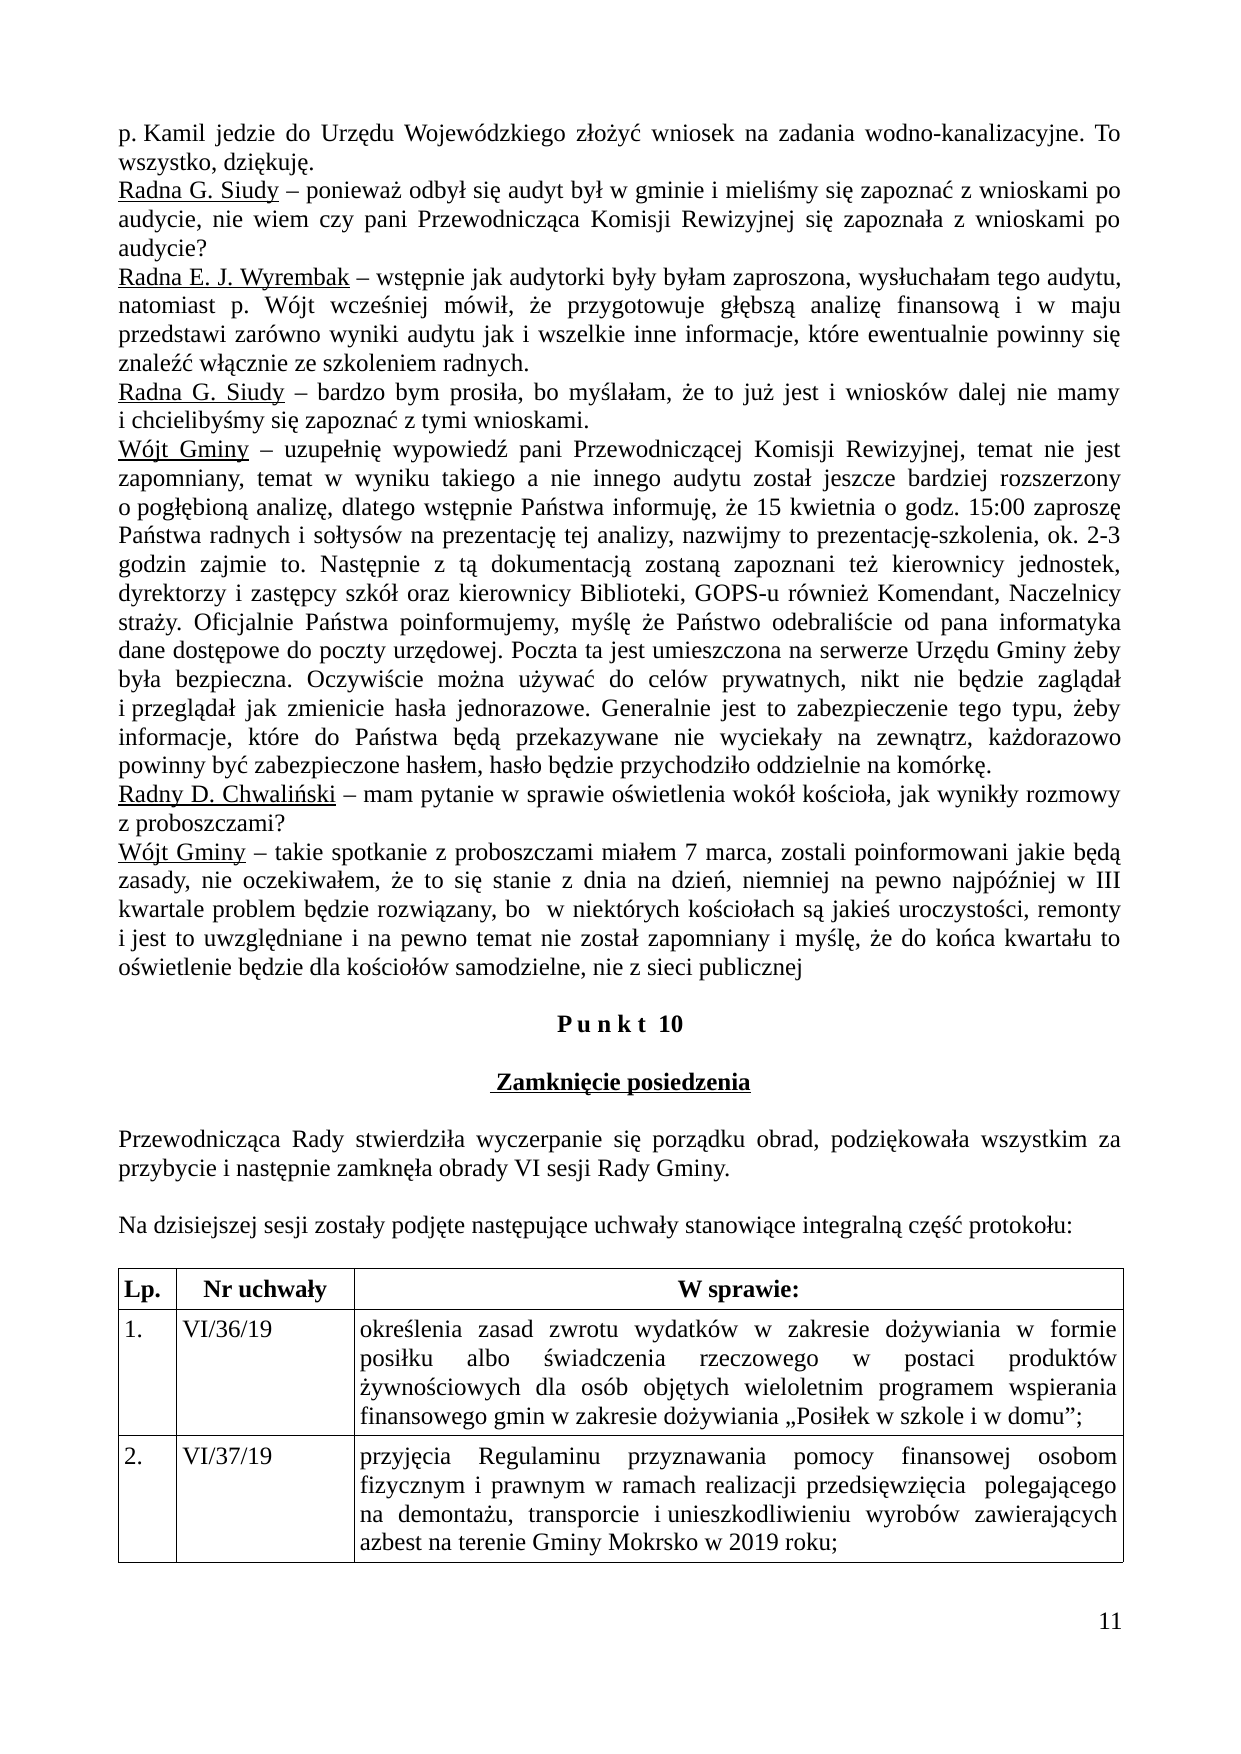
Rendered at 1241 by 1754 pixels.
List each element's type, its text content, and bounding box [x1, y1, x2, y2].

text Na dzisiejszej sesji zostały podjęte następujące uchwały stanowiące integralną część protokołu: [118, 1211, 1122, 1239]
table_cell VI/37/19 [177, 1436, 354, 1562]
table_cell VI/36/19 [177, 1310, 354, 1435]
table_header Lp. [119, 1269, 176, 1308]
text Radna E. J. Wyrembak – wstępnie jak audytorki były byłam zaproszona, wysłuchałam tego audytu, natomiast p. Wójt wcześniej mówił, że przygotowuje głębszą analizę finansową i w maju przedstawi zarówno wyniki audytu jak i wszelkie inne informacje, które ewentualnie powinny się znaleźć włącznie ze szkoleniem radnych. [118, 262, 1122, 377]
table_cell określenia zasad zwrotu wydatków w zakresie dożywiania w formie posiłku albo świadczenia rzeczowego w postaci produktów żywnościowych dla osób objętych wieloletnim programem wspierania finansowego gmin w zakresie dożywiania „Posiłek w szkole i w domu”; [355, 1310, 1123, 1435]
text P u n k t 10 [118, 1009, 1122, 1038]
table_cell 1. [119, 1310, 176, 1435]
text Radny D. Chwaliński – mam pytanie w sprawie oświetlenia wokół kościoła, jak wynikły rozmowy z proboszczami? [118, 779, 1122, 837]
text Wójt Gminy – uzupełnię wypowiedź pani Przewodniczącej Komisji Rewizyjnej, temat nie jest zapomniany, temat w wyniku takiego a nie innego audytu został jeszcze bardziej rozszerzony o pogłębioną analizę, dlatego wstępnie Państwa informuję, że 15 kwietnia o godz. 15:00 zaproszę Państwa radnych i sołtysów na prezentację tej analizy, nazwijmy to prezentację-szkolenia, ok. 2-3 godzin zajmie to. Następnie z tą dokumentacją zostaną zapoznani też kierownicy jednostek, dyrektorzy i zastępcy szkół oraz kierownicy Biblioteki, GOPS-u również Komendant, Naczelnicy straży. Oficjalnie Państwa poinformujemy, myślę że Państwo odebraliście od pana informatyka dane dostępowe do poczty urzędowej. Poczta ta jest umieszczona na serwerze Urzędu Gminy żeby była bezpieczna. Oczywiście można używać do celów prywatnych, nikt nie będzie zaglądał i przeglądał jak zmienicie hasła jednorazowe. Generalnie jest to zabezpieczenie tego typu, żeby informacje, które do Państwa będą przekazywane nie wyciekały na zewnątrz, każdorazowo powinny być zabezpieczone hasłem, hasło będzie przychodziło oddzielnie na komórkę. [118, 434, 1122, 779]
table_header W sprawie: [355, 1269, 1123, 1308]
table_cell 2. [119, 1436, 176, 1562]
text Przewodnicząca Rady stwierdziła wyczerpanie się porządku obrad, podziękowała wszystkim za przybycie i następnie zamknęła obrady VI sesji Rady Gminy. [118, 1124, 1122, 1182]
table_cell przyjęcia Regulaminu przyznawania pomocy finansowej osobom fizycznym i prawnym w ramach realizacji przedsięwzięcia polegającego na demontażu, transporcie i unieszkodliwieniu wyrobów zawierających azbest na terenie Gminy Mokrsko w 2019 roku; [355, 1436, 1123, 1562]
text Zamknięcie posiedzenia [118, 1067, 1122, 1096]
text Radna G. Siudy – bardzo bym prosiła, bo myślałam, że to już jest i wniosków dalej nie mamy i chcielibyśmy się zapoznać z tymi wnioskami. [118, 377, 1122, 434]
text Radna G. Siudy – ponieważ odbył się audyt był w gminie i mieliśmy się zapoznać z wnioskami po audycie, nie wiem czy pani Przewodnicząca Komisji Rewizyjnej się zapoznała z wnioskami po audycie? [118, 176, 1122, 262]
text p. Kamil jedzie do Urzędu Wojewódzkiego złożyć wniosek na zadania wodno-kanalizacyjne. To wszystko, dziękuję. [118, 118, 1122, 176]
table_header Nr uchwały [177, 1269, 354, 1308]
text Wójt Gminy – takie spotkanie z proboszczami miałem 7 marca, zostali poinformowani jakie będą zasady, nie oczekiwałem, że to się stanie z dnia na dzień, niemniej na pewno najpóźniej w III kwartale problem będzie rozwiązany, bo w niektórych kościołach są jakieś uroczystości, remonty i jest to uwzględniane i na pewno temat nie został zapomniany i myślę, że do końca kwartału to oświetlenie będzie dla kościołów samodzielne, nie z sieci publicznej [118, 837, 1122, 981]
